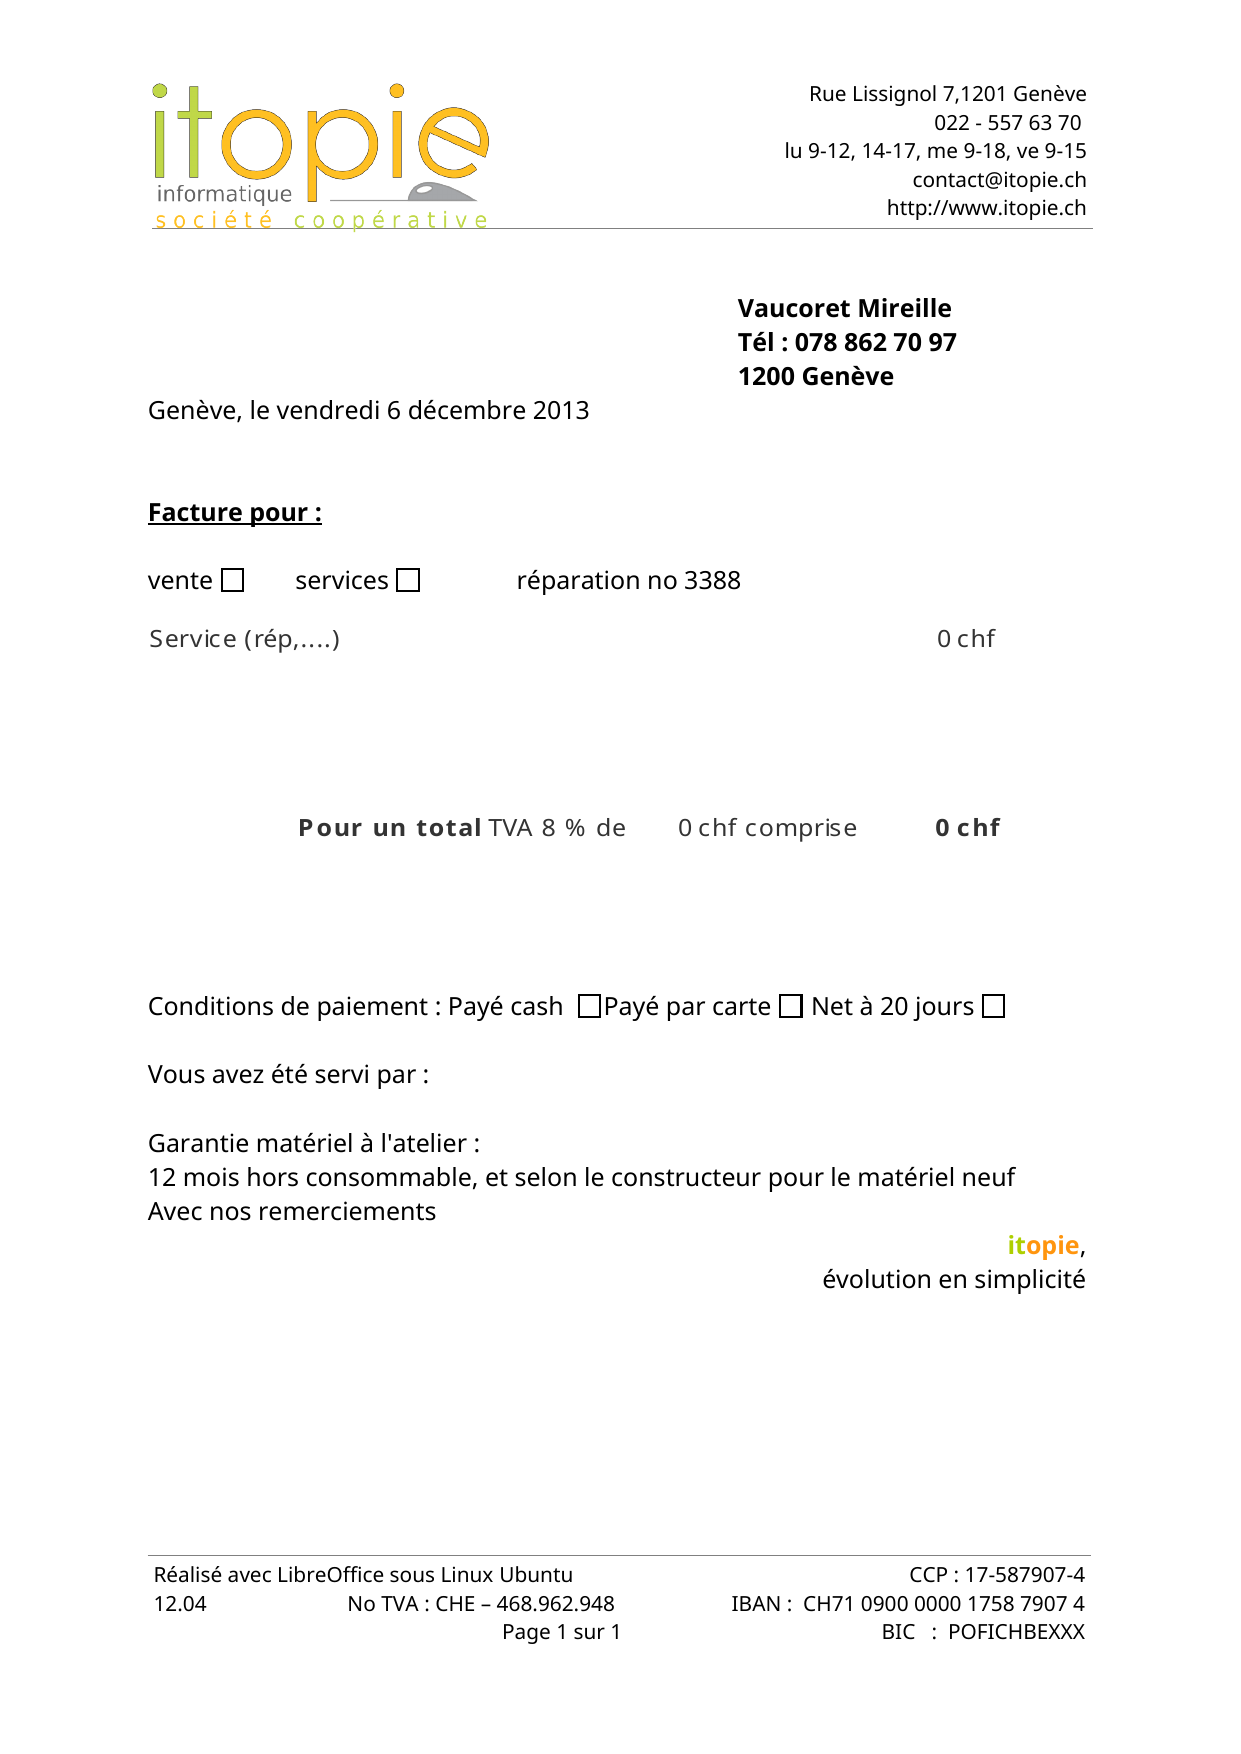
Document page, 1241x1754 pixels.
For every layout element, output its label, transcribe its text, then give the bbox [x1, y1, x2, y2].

text Vaucoret Mireille [148, 290, 1093, 324]
text Vous avez été servi par : [148, 1057, 1093, 1091]
text 1200 Genève [148, 358, 1093, 392]
text Genève, le vendredi 6 décembre 2013 [148, 392, 1093, 427]
text vente services réparation no 3388 [148, 563, 1093, 597]
text Conditions de paiement : Payé cash Payé par carte Net à 20 jours [148, 989, 1093, 1023]
text itopie, [148, 1227, 1093, 1262]
text Avec nos remerciements [148, 1193, 1093, 1227]
text Garantie matériel à l'atelier : [148, 1125, 1093, 1159]
text Facture pour : [148, 495, 1093, 529]
picture [138, 72, 500, 244]
text évolution en simplicité [148, 1262, 1093, 1296]
text Tél : 078 862 70 97 [148, 324, 1093, 358]
text 12 mois hors consommable, et selon le constructeur pour le matériel neuf [148, 1159, 1093, 1193]
